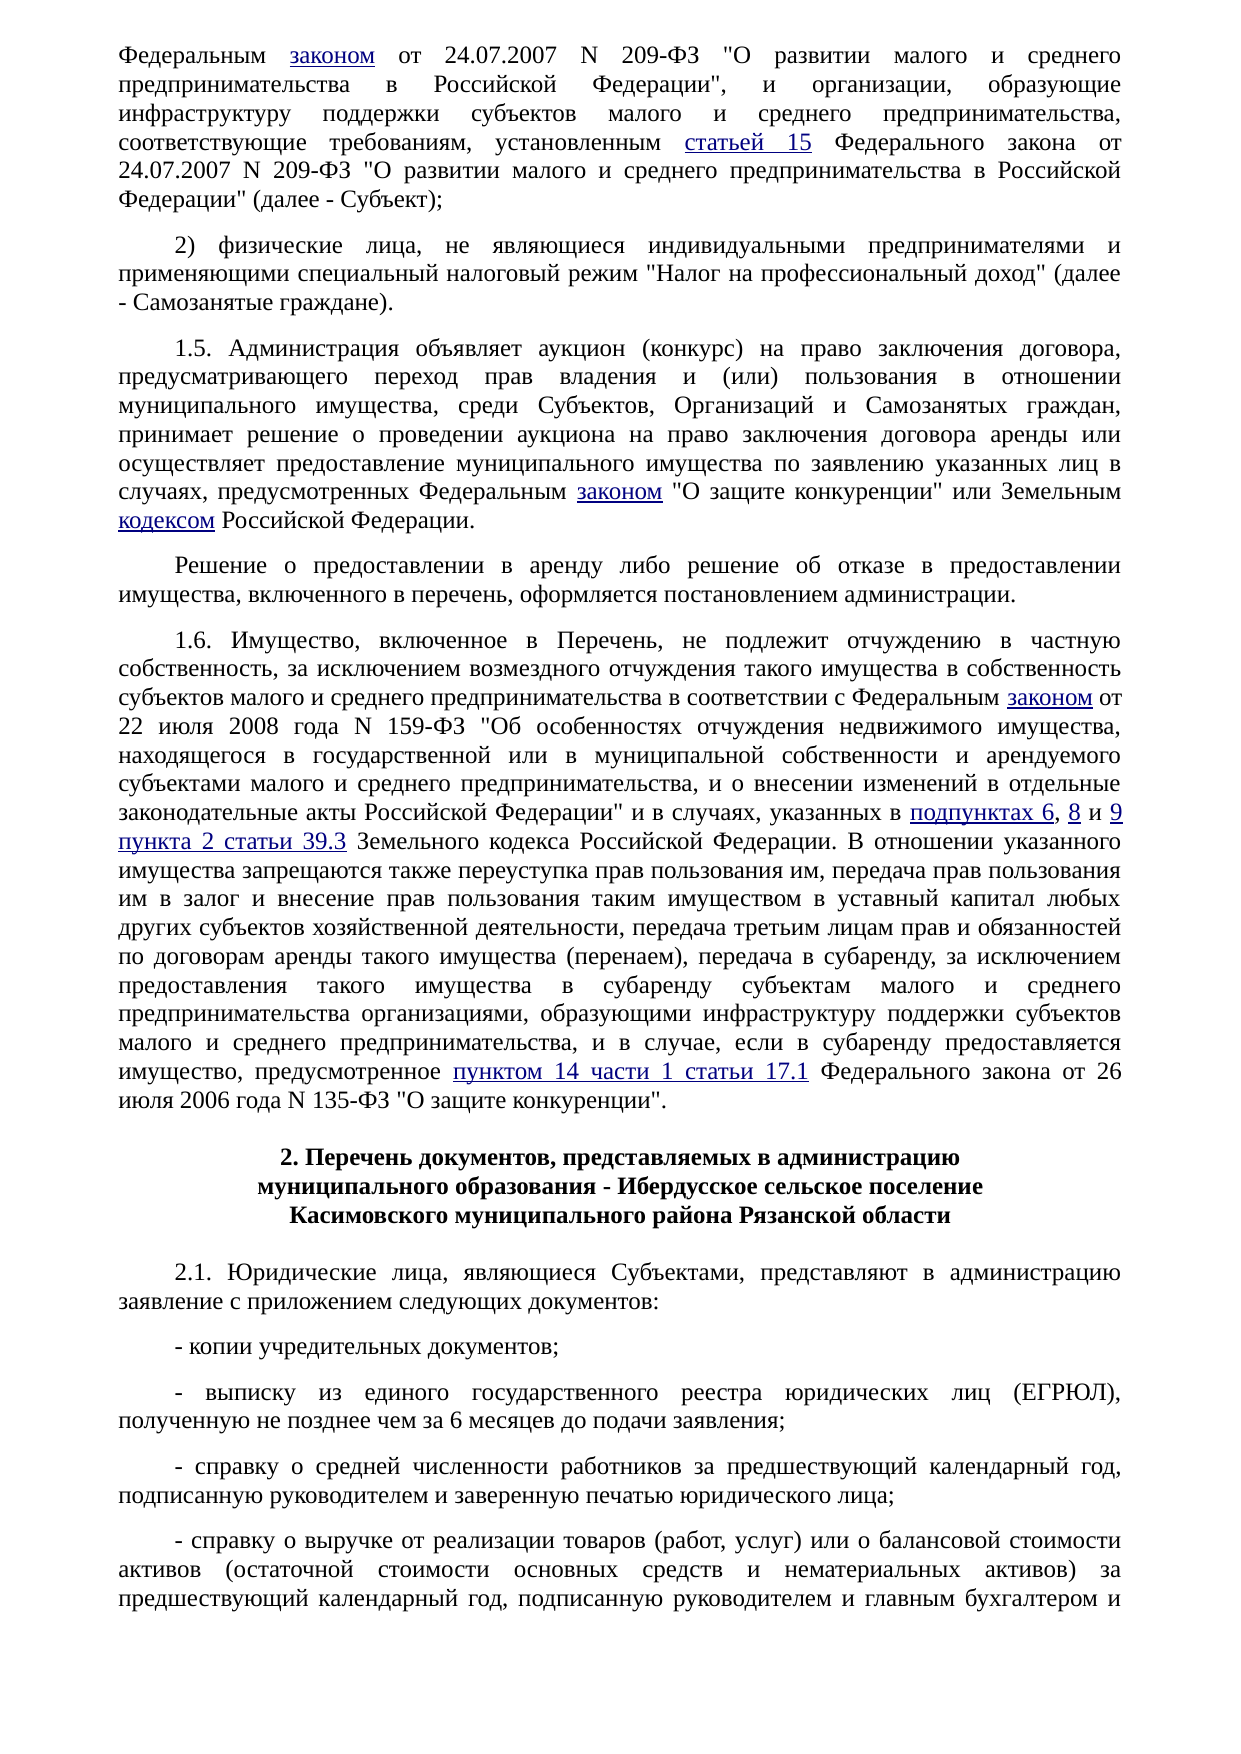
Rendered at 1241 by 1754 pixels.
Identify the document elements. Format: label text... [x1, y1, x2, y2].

text 2.1. Юридические лица, являющиеся Субъектами, представляют в администрацию заявление с приложением следующих документов: [118, 1257, 1122, 1315]
text Решение о предоставлении в аренду либо решение об отказе в предоставлении имущества, включенного в перечень, оформляется постановлением администрации. [118, 551, 1122, 608]
text 1.5. Администрация объявляет аукцион (конкурс) на право заключения договора, предусматривающего переход прав владения и (или) пользования в отношении муниципального имущества, среди Субъектов, Организаций и Самозанятых граждан, принимает решение о проведении аукциона на право заключения договора аренды или осуществляет предоставление муниципального имущества по заявлению указанных лиц в случаях, предусмотренных Федеральным законом "О защите конкуренции" или Земельным кодексом Российской Федерации. [118, 333, 1122, 534]
text - справку о средней численности работников за предшествующий календарный год, подписанную руководителем и заверенную печатью юридического лица; [118, 1451, 1122, 1508]
text - выписку из единого государственного реестра юридических лиц (ЕГРЮЛ), полученную не позднее чем за 6 месяцев до подачи заявления; [118, 1377, 1122, 1434]
text муниципального образования - Ибердусское сельское поселение [118, 1171, 1122, 1200]
text - справку о выручке от реализации товаров (работ, услуг) или о балансовой стоимости активов (остаточной стоимости основных средств и нематериальных активов) за предшествующий календарный год, подписанную руководителем и главным бухгалтером и [118, 1525, 1122, 1611]
text 1.6. Имущество, включенное в Перечень, не подлежит отчуждению в частную собственность, за исключением возмездного отчуждения такого имущества в собственность субъектов малого и среднего предпринимательства в соответствии с Федеральным законом от 22 июля 2008 года N 159-ФЗ "Об особенностях отчуждения недвижимого имущества, находящегося в государственной или в муниципальной собственности и арендуемого субъектами малого и среднего предпринимательства, и о внесении изменений в отдельные законодательные акты Российской Федерации" и в случаях, указанных в подпунктах 6, 8 и 9 пункта 2 статьи 39.3 Земельного кодекса Российской Федерации. В отношении указанного имущества запрещаются также переуступка прав пользования им, передача прав пользования им в залог и внесение прав пользования таким имуществом в уставный капитал любых других субъектов хозяйственной деятельности, передача третьим лицам прав и обязанностей по договорам аренды такого имущества (перенаем), передача в субаренду, за исключением предоставления такого имущества в субаренду субъектам малого и среднего предпринимательства организациями, образующими инфраструктуру поддержки субъектов малого и среднего предпринимательства, и в случае, если в субаренду предоставляется имущество, предусмотренное пунктом 14 части 1 статьи 17.1 Федерального закона от 26 июля 2006 года N 135-ФЗ "О защите конкуренции". [118, 625, 1122, 1113]
text 2. Перечень документов, представляемых в администрацию [118, 1142, 1122, 1171]
text Федеральным законом от 24.07.2007 N 209-ФЗ "О развитии малого и среднего предпринимательства в Российской Федерации", и организации, образующие инфраструктуру поддержки субъектов малого и среднего предпринимательства, соответствующие требованиям, установленным статьей 15 Федерального закона от 24.07.2007 N 209-ФЗ "О развитии малого и среднего предпринимательства в Российской Федерации" (далее - Субъект); [118, 41, 1122, 213]
text - копии учредительных документов; [118, 1331, 1122, 1360]
text Касимовского муниципального района Рязанской области [118, 1200, 1122, 1228]
text 2) физические лица, не являющиеся индивидуальными предпринимателями и применяющими специальный налоговый режим "Налог на профессиональный доход" (далее - Самозанятые граждане). [118, 230, 1122, 316]
